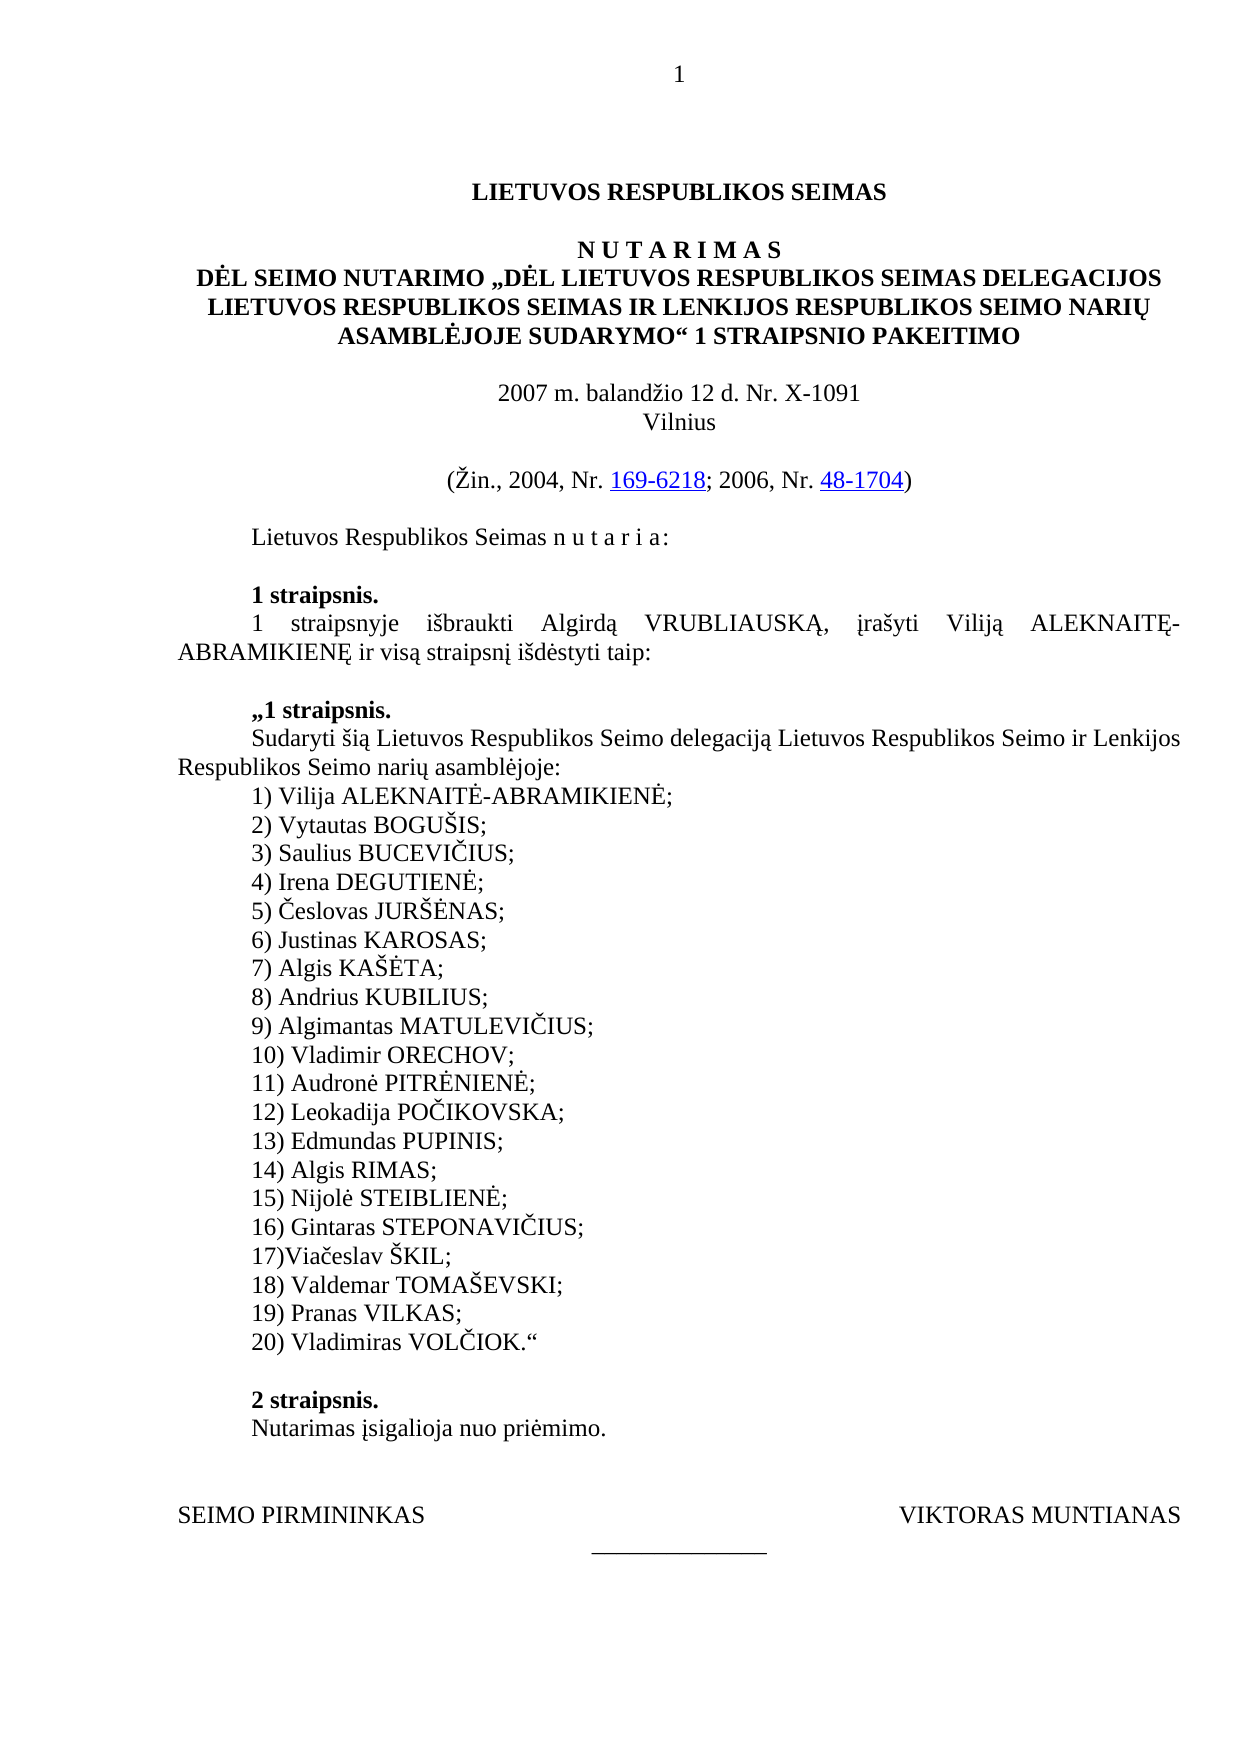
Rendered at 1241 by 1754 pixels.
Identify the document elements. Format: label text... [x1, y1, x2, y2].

text 1) Vilija ALEKNAITĖ-ABRAMIKIENĖ; [177, 781, 1181, 810]
text 2) Vytautas BOGUŠIS; [177, 810, 1181, 838]
text 18) Valdemar TOMAŠEVSKI; [177, 1270, 1181, 1298]
text 7) Algis KAŠĖTA; [177, 953, 1181, 982]
text N U T A R I M A S [177, 235, 1181, 263]
text Nutarimas įsigalioja nuo priėmimo. [177, 1413, 1181, 1442]
text 10) Vladimir ORECHOV; [177, 1040, 1181, 1068]
text „1 straipsnis. [177, 695, 1181, 723]
text 2 straipsnis. [177, 1385, 1181, 1413]
text 14) Algis RIMAS; [177, 1155, 1181, 1183]
text 17)Viačeslav ŠKIL; [177, 1241, 1181, 1270]
text 9) Algimantas MATULEVIČIUS; [177, 1011, 1181, 1040]
text 2007 m. balandžio 12 d. Nr. X-1091 [177, 378, 1181, 407]
text 1 straipsnis. [177, 580, 1181, 608]
text 19) Pranas VILKAS; [177, 1298, 1181, 1327]
text 20) Vladimiras VOLČIOK.“ [177, 1327, 1181, 1356]
text 16) Gintaras STEPONAVIČIUS; [177, 1212, 1181, 1241]
text 11) Audronė PITRĖNIENĖ; [177, 1068, 1181, 1097]
text 12) Leokadija POČIKOVSKA; [177, 1097, 1181, 1126]
text 15) Nijolė STEIBLIENĖ; [177, 1183, 1181, 1212]
text Sudaryti šią Lietuvos Respublikos Seimo delegaciją Lietuvos Respublikos Seimo ir Lenkijos Respublikos Seimo narių asamblėjoje: [177, 723, 1181, 781]
text 3) Saulius BUCEVIČIUS; [177, 838, 1181, 867]
text 5) Česlovas JURŠĖNAS; [177, 896, 1181, 925]
text 6) Justinas KAROSAS; [177, 925, 1181, 953]
text 1 straipsnyje išbraukti Algirdą VRUBLIAUSKĄ, įrašyti Viliją ALEKNAITĘ-ABRAMIKIENĘ ir visą straipsnį išdėstyti taip: [177, 608, 1181, 666]
text DĖL SEIMO NUTARIMO „DĖL LIETUVOS RESPUBLIKOS SEIMAS DELEGACIJOS LIETUVOS RESPUBLIKOS SEIMAS IR LENKIJOS RESPUBLIKOS SEIMO NARIŲ ASAMBLĖJOJE SUDARYMO“ 1 STRAIPSNIO PAKEITIMO [177, 263, 1181, 350]
text Vilnius [177, 407, 1181, 436]
text 8) Andrius KUBILIUS; [177, 982, 1181, 1011]
text SEIMO PIRMININKAS VIKTORAS MUNTIANAS [177, 1500, 1181, 1528]
text 13) Edmundas PUPINIS; [177, 1126, 1181, 1155]
text 4) Irena DEGUTIENĖ; [177, 867, 1181, 896]
text LIETUVOS RESPUBLIKOS SEIMAS [177, 177, 1181, 206]
text Lietuvos Respublikos Seimas nutaria: [177, 522, 1181, 551]
text (Žin., 2004, Nr. 169-6218; 2006, Nr. 48-1704) [177, 465, 1181, 493]
text ______________ [177, 1528, 1181, 1557]
